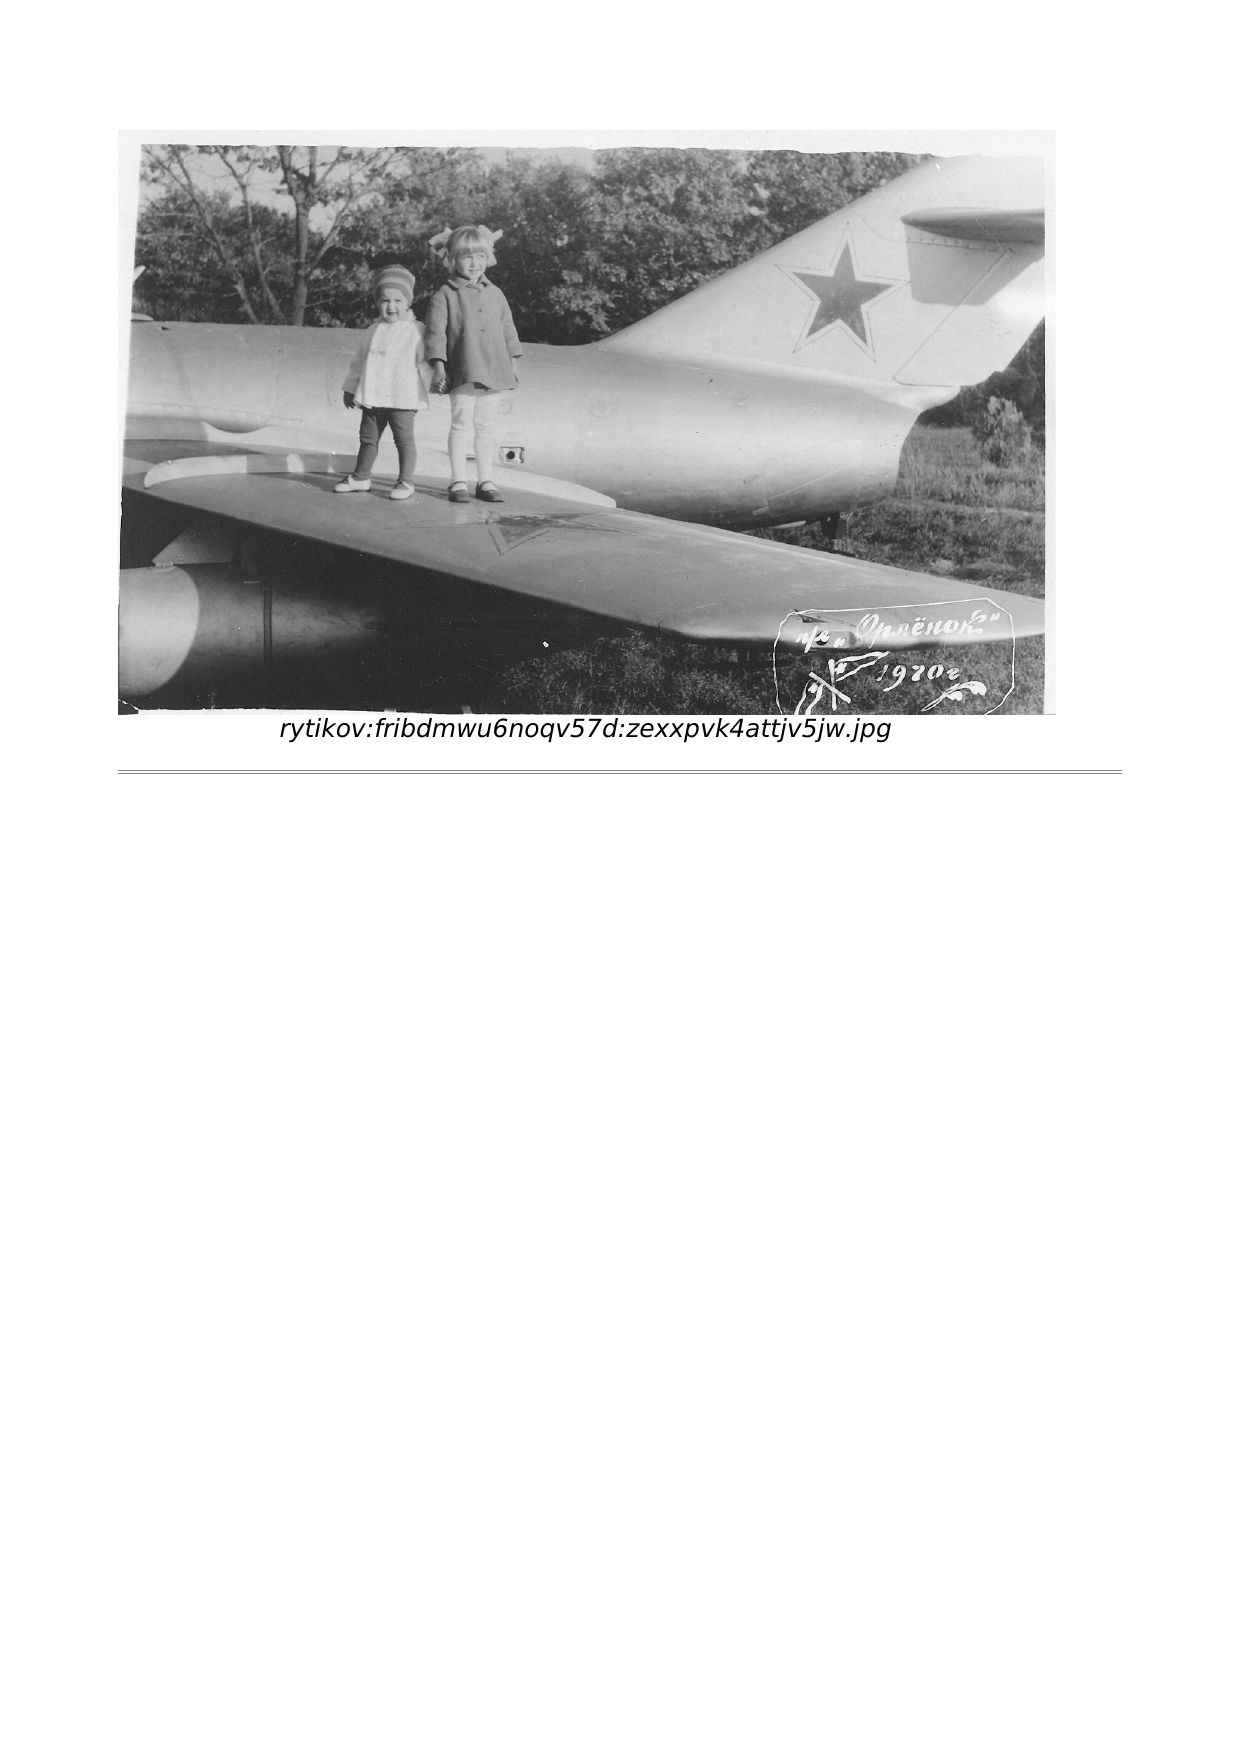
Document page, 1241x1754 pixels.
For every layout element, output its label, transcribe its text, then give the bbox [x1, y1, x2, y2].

text rytikov:fribdmwu6noqv57d:zexxpvk4attjv5jw.jpg [118, 715, 1056, 743]
picture [118, 130, 1056, 715]
